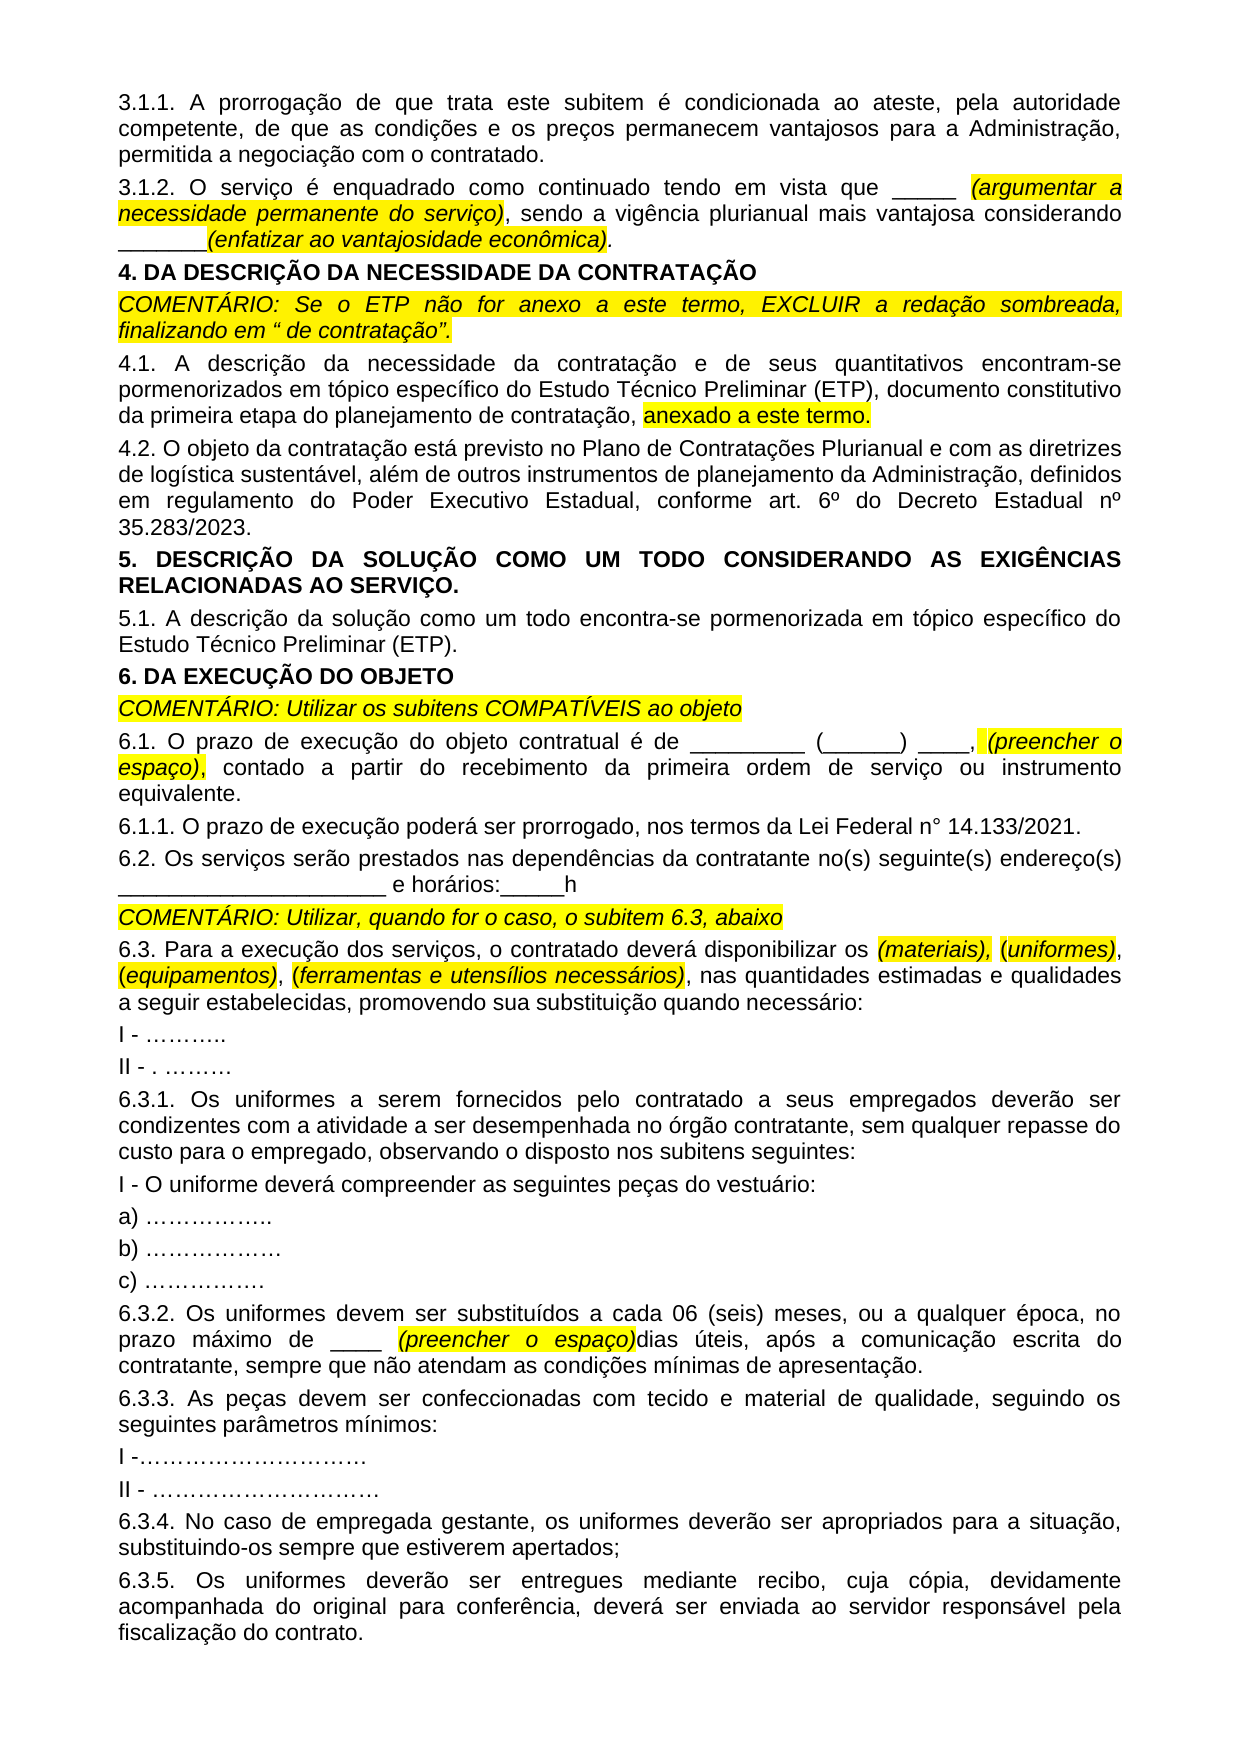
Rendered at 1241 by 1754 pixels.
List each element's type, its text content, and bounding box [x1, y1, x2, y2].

text I - O uniforme deverá compreender as seguintes peças do vestuário: [118, 1171, 1122, 1197]
text COMENTÁRIO: Utilizar os subitens COMPATÍVEIS ao objeto [118, 695, 1122, 722]
text II - . ……… [118, 1053, 1122, 1079]
text 3.1.1. A prorrogação de que trata este subitem é condicionada ao ateste, pela autoridade competente, de que as condições e os preços permanecem vantajosos para a Administração, permitida a negociação com o contratado. [118, 88, 1122, 168]
text I - ……….. [118, 1021, 1122, 1047]
text 6.3.1. Os uniformes a serem fornecidos pelo contratado a seus empregados deverão ser condizentes com a atividade a ser desempenhada no órgão contratante, sem qualquer repasse do custo para o empregado, observando o disposto nos subitens seguintes: [118, 1086, 1122, 1164]
text COMENTÁRIO: Utilizar, quando for o caso, o subitem 6.3, abaixo [118, 904, 1122, 930]
text 6.3.3. As peças devem ser confeccionadas com tecido e material de qualidade, seguindo os seguintes parâmetros mínimos: [118, 1385, 1122, 1437]
text 4. DA DESCRIÇÃO DA NECESSIDADE DA CONTRATAÇÃO [118, 258, 1122, 285]
text 6.1. O prazo de execução do objeto contratual é de _________ (______) ____, (preencher o espaço), contado a partir do recebimento da primeira ordem de serviço ou instrumento equivalente. [118, 728, 1122, 807]
text COMENTÁRIO: Se o ETP não for anexo a este termo, EXCLUIR a redação sombreada, finalizando em “ de contratação”. [118, 291, 1122, 343]
text I -………………………… [118, 1443, 1122, 1470]
text 6. DA EXECUÇÃO DO OBJETO [118, 663, 1122, 689]
text 6.3. Para a execução dos serviços, o contratado deverá disponibilizar os (materiais), (uniformes), (equipamentos), (ferramentas e utensílios necessários), nas quantidades estimadas e qualidades a seguir estabelecidas, promovendo sua substituição quando necessário: [118, 936, 1122, 1015]
text b) ……………… [118, 1235, 1122, 1261]
text 6.3.5. Os uniformes deverão ser entregues mediante recibo, cuja cópia, devidamente acompanhada do original para conferência, deverá ser enviada ao servidor responsável pela fiscalização do contrato. [118, 1567, 1122, 1646]
text a) …………….. [118, 1203, 1122, 1229]
text 3.1.2. O serviço é enquadrado como continuado tendo em vista que _____ (argumentar a necessidade permanente do serviço), sendo a vigência plurianual mais vantajosa considerando _______(enfatizar ao vantajosidade econômica). [118, 173, 1122, 253]
text II - ………………………… [118, 1476, 1122, 1502]
text 6.3.4. No caso de empregada gestante, os uniformes deverão ser apropriados para a situação, substituindo-os sempre que estiverem apertados; [118, 1508, 1122, 1561]
text 5.1. A descrição da solução como um todo encontra-se pormenorizada em tópico específico do Estudo Técnico Preliminar (ETP). [118, 604, 1122, 657]
text 5. DESCRIÇÃO DA SOLUÇÃO COMO UM TODO CONSIDERANDO AS EXIGÊNCIAS RELACIONADAS AO SERVIÇO. [118, 546, 1122, 598]
text 6.3.2. Os uniformes devem ser substituídos a cada 06 (seis) meses, ou a qualquer época, no prazo máximo de ____ (preencher o espaço)dias úteis, após a comunicação escrita do contratante, sempre que não atendam as condições mínimas de apresentação. [118, 1300, 1122, 1379]
text 6.1.1. O prazo de execução poderá ser prorrogado, nos termos da Lei Federal n° 14.133/2021. [118, 813, 1122, 839]
text 6.2. Os serviços serão prestados nas dependências da contratante no(s) seguinte(s) endereço(s) _____________________ e horários:_____h [118, 845, 1122, 898]
text 4.1. A descrição da necessidade da contratação e de seus quantitativos encontram-se pormenorizados em tópico específico do Estudo Técnico Preliminar (ETP), documento constitutivo da primeira etapa do planejamento de contratação, anexado a este termo. [118, 349, 1122, 428]
text c) ……………. [118, 1267, 1122, 1294]
text 4.2. O objeto da contratação está previsto no Plano de Contratações Plurianual e com as diretrizes de logística sustentável, além de outros instrumentos de planejamento da Administração, definidos em regulamento do Poder Executivo Estadual, conforme art. 6º do Decreto Estadual nº 35.283/2023. [118, 434, 1122, 540]
